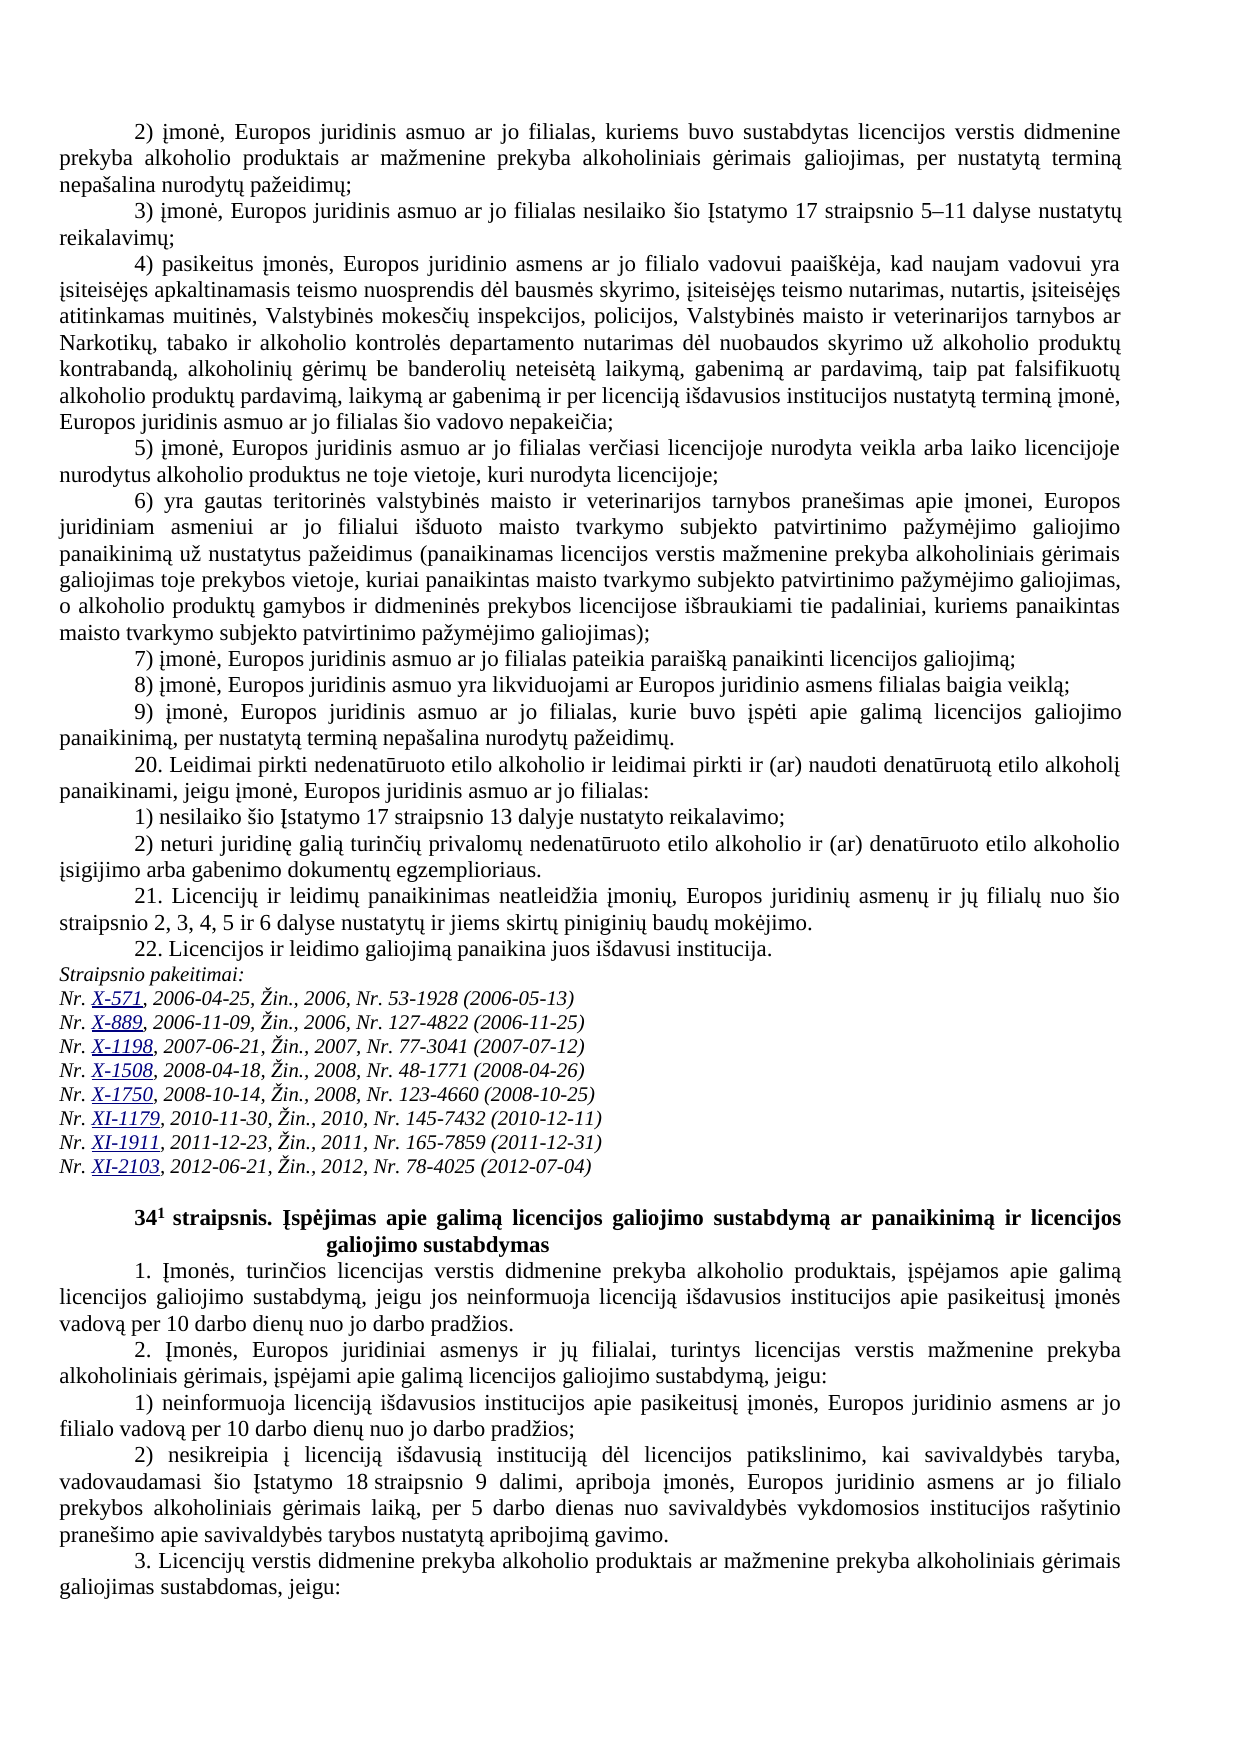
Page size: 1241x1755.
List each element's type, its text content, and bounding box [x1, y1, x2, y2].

text Nr. X-1750, 2008-10-14, Žin., 2008, Nr. 123-4660 (2008-10-25) [59, 1082, 1122, 1106]
text Nr. XI-1911, 2011-12-23, Žin., 2011, Nr. 165-7859 (2011-12-31) [59, 1130, 1122, 1154]
text Straipsnio pakeitimai: [59, 961, 1122, 986]
text Nr. X-1508, 2008-04-18, Žin., 2008, Nr. 48-1771 (2008-04-26) [59, 1058, 1122, 1082]
text 1) neinformuoja licenciją išdavusios institucijos apie pasikeitusį įmonės, Europos juridinio asmens ar jo filialo vadovą per 10 darbo dienų nuo jo darbo pradžios; [59, 1389, 1122, 1442]
text 3. Licencijų verstis didmenine prekyba alkoholio produktais ar mažmenine prekyba alkoholiniais gėrimais galiojimas sustabdomas, jeigu: [59, 1547, 1122, 1600]
text 2. Įmonės, Europos juridiniai asmenys ir jų filialai, turintys licencijas verstis mažmenine prekyba alkoholiniais gėrimais, įspėjami apie galimą licencijos galiojimo sustabdymą, jeigu: [59, 1336, 1122, 1389]
text 2) įmonė, Europos juridinis asmuo ar jo filialas, kuriems buvo sustabdytas licencijos verstis didmenine prekyba alkoholio produktais ar mažmenine prekyba alkoholiniais gėrimais galiojimas, per nustatytą terminą nepašalina nurodytų pažeidimų; [59, 118, 1122, 197]
text 2) neturi juridinę galią turinčių privalomų nedenatūruoto etilo alkoholio ir (ar) denatūruoto etilo alkoholio įsigijimo arba gabenimo dokumentų egzemplioriaus. [59, 830, 1122, 882]
text Nr. XI-1179, 2010-11-30, Žin., 2010, Nr. 145-7432 (2010-12-11) [59, 1106, 1122, 1130]
text 341 straipsnis. Įspėjimas apie galimą licencijos galiojimo sustabdymą ar panaikinimą ir licencijos galiojimo sustabdymas [134, 1204, 1122, 1257]
text 6) yra gautas teritorinės valstybinės maisto ir veterinarijos tarnybos pranešimas apie įmonei, Europos juridiniam asmeniui ar jo filialui išduoto maisto tvarkymo subjekto patvirtinimo pažymėjimo galiojimo panaikinimą už nustatytus pažeidimus (panaikinamas licencijos verstis mažmenine prekyba alkoholiniais gėrimais galiojimas toje prekybos vietoje, kuriai panaikintas maisto tvarkymo subjekto patvirtinimo pažymėjimo galiojimas, o alkoholio produktų gamybos ir didmeninės prekybos licencijose išbraukiami tie padaliniai, kuriems panaikintas maisto tvarkymo subjekto patvirtinimo pažymėjimo galiojimas); [59, 487, 1122, 645]
text 22. Licencijos ir leidimo galiojimą panaikina juos išdavusi institucija. [59, 935, 1122, 961]
text 5) įmonė, Europos juridinis asmuo ar jo filialas verčiasi licencijoje nurodyta veikla arba laiko licencijoje nurodytus alkoholio produktus ne toje vietoje, kuri nurodyta licencijoje; [59, 434, 1122, 487]
text 9) įmonė, Europos juridinis asmuo ar jo filialas, kurie buvo įspėti apie galimą licencijos galiojimo panaikinimą, per nustatytą terminą nepašalina nurodytų pažeidimų. [59, 698, 1122, 751]
text Nr. X-571, 2006-04-25, Žin., 2006, Nr. 53-1928 (2006-05-13) [59, 986, 1122, 1009]
text 4) pasikeitus įmonės, Europos juridinio asmens ar jo filialo vadovui paaiškėja, kad naujam vadovui yra įsiteisėjęs apkaltinamasis teismo nuosprendis dėl bausmės skyrimo, įsiteisėjęs teismo nutarimas, nutartis, įsiteisėjęs atitinkamas muitinės, Valstybinės mokesčių inspekcijos, policijos, Valstybinės maisto ir veterinarijos tarnybos ar Narkotikų, tabako ir alkoholio kontrolės departamento nutarimas dėl nuobaudos skyrimo už alkoholio produktų kontrabandą, alkoholinių gėrimų be banderolių neteisėtą laikymą, gabenimą ar pardavimą, taip pat falsifikuotų alkoholio produktų pardavimą, laikymą ar gabenimą ir per licenciją išdavusios institucijos nustatytą terminą įmonė, Europos juridinis asmuo ar jo filialas šio vadovo nepakeičia; [59, 250, 1122, 434]
text 7) įmonė, Europos juridinis asmuo ar jo filialas pateikia paraišką panaikinti licencijos galiojimą; [59, 645, 1122, 672]
text 20. Leidimai pirkti nedenatūruoto etilo alkoholio ir leidimai pirkti ir (ar) naudoti denatūruotą etilo alkoholį panaikinami, jeigu įmonė, Europos juridinis asmuo ar jo filialas: [59, 751, 1122, 803]
text Nr. XI-2103, 2012-06-21, Žin., 2012, Nr. 78-4025 (2012-07-04) [59, 1154, 1122, 1178]
text 21. Licencijų ir leidimų panaikinimas neatleidžia įmonių, Europos juridinių asmenų ir jų filialų nuo šio straipsnio 2, 3, 4, 5 ir 6 dalyse nustatytų ir jiems skirtų piniginių baudų mokėjimo. [59, 882, 1122, 935]
text 3) įmonė, Europos juridinis asmuo ar jo filialas nesilaiko šio Įstatymo 17 straipsnio 5–11 dalyse nustatytų reikalavimų; [59, 197, 1122, 250]
text Nr. X-889, 2006-11-09, Žin., 2006, Nr. 127-4822 (2006-11-25) [59, 1009, 1122, 1034]
text 8) įmonė, Europos juridinis asmuo yra likviduojami ar Europos juridinio asmens filialas baigia veiklą; [59, 672, 1122, 698]
text Nr. X-1198, 2007-06-21, Žin., 2007, Nr. 77-3041 (2007-07-12) [59, 1034, 1122, 1058]
text 1) nesilaiko šio Įstatymo 17 straipsnio 13 dalyje nustatyto reikalavimo; [59, 803, 1122, 830]
text 1. Įmonės, turinčios licencijas verstis didmenine prekyba alkoholio produktais, įspėjamos apie galimą licencijos galiojimo sustabdymą, jeigu jos neinformuoja licenciją išdavusios institucijos apie pasikeitusį įmonės vadovą per 10 darbo dienų nuo jo darbo pradžios. [59, 1257, 1122, 1336]
text 2) nesikreipia į licenciją išdavusią instituciją dėl licencijos patikslinimo, kai savivaldybės taryba, vadovaudamasi šio Įstatymo 18 straipsnio 9 dalimi, apriboja įmonės, Europos juridinio asmens ar jo filialo prekybos alkoholiniais gėrimais laiką, per 5 darbo dienas nuo savivaldybės vykdomosios institucijos rašytinio pranešimo apie savivaldybės tarybos nustatytą apribojimą gavimo. [59, 1442, 1122, 1547]
